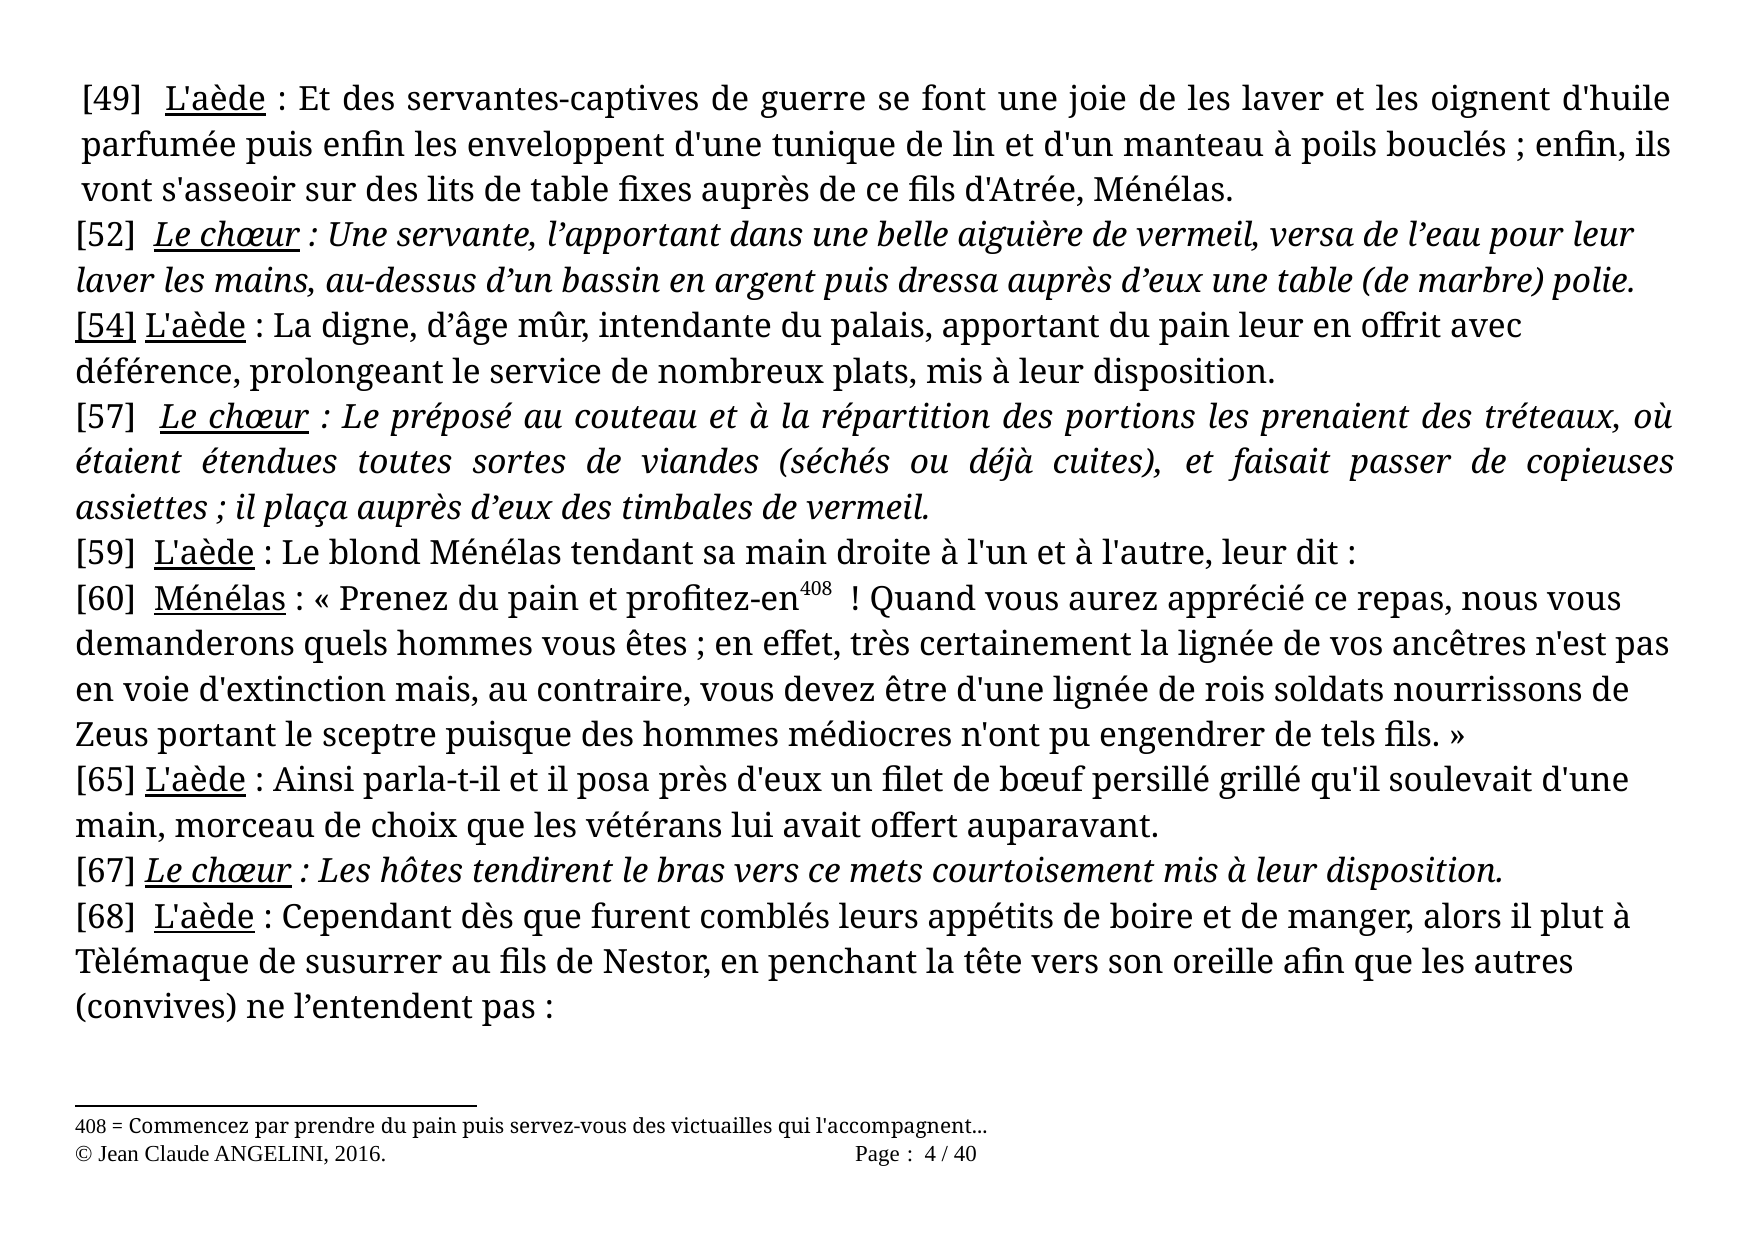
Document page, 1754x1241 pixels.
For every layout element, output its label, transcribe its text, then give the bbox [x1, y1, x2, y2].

text [49] L'aède : Et des servantes-captives de guerre se font une joie de les laver et les oignent d'huile parfumée puis enfin les enveloppent d'une tunique de lin et d'un manteau à poils bouclés ; enfin, ils vont s'asseoir sur des lits de table fixes auprès de ce fils d'Atrée, Ménélas. [81, 75, 1673, 211]
subtitle [68] L'aède : Cependant dès que furent comblés leurs appétits de boire et de manger, alors il plut à Tèlémaque de susurrer au fils de Nestor, en penchant la tête vers son oreille afin que les autres (convives) ne l’entendent pas : [75, 892, 1679, 1029]
subtitle [67] Le chœur : Les hôtes tendirent le bras vers ce mets courtoisement mis à leur disposition. [75, 847, 1679, 892]
text [57] Le chœur : Le préposé au couteau et à la répartition des portions les prenaient des tréteaux, où étaient étendues toutes sortes de viandes (séchés ou déjà cuites), et faisait passer de copieuses assiettes ; il plaça auprès d’eux des timbales de vermeil. [75, 393, 1679, 529]
subtitle [65] L'aède : Ainsi parla-t-il et il posa près d'eux un filet de bœuf persillé grillé qu'il soulevait d'une main, morceau de choix que les vétérans lui avait offert auparavant. [75, 756, 1679, 847]
subtitle [59] L'aède : Le blond Ménélas tendant sa main droite à l'un et à l'autre, leur dit : [75, 529, 1679, 574]
subtitle [52] Le chœur : Une servante, l’apportant dans une belle aiguière de vermeil, versa de l’eau pour leur laver les mains, au-dessus d’un bassin en argent puis dressa auprès d’eux une table (de marbre) polie. [75, 211, 1679, 302]
subtitle [54] L'aède : La digne, d’âge mûr, intendante du palais, apportant du pain leur en offrit avec déférence, prolongeant le service de nombreux plats, mis à leur disposition. [75, 302, 1679, 393]
subtitle [60] Ménélas : « Prenez du pain et profitez-en ! Quand vous aurez apprécié ce repas, nous vous demanderons quels hommes vous êtes ; en effet, très certainement la lignée de vos ancêtres n'est pas en voie d'extinction mais, au contraire, vous devez être d'une lignée de rois soldats nourrissons de Zeus portant le sceptre puisque des hommes médiocres n'ont pu engendrer de tels fils. » [75, 574, 1679, 756]
text = Commencez par prendre du pain puis servez-vous des victuailles qui l'accompagnent... [75, 1112, 1679, 1140]
